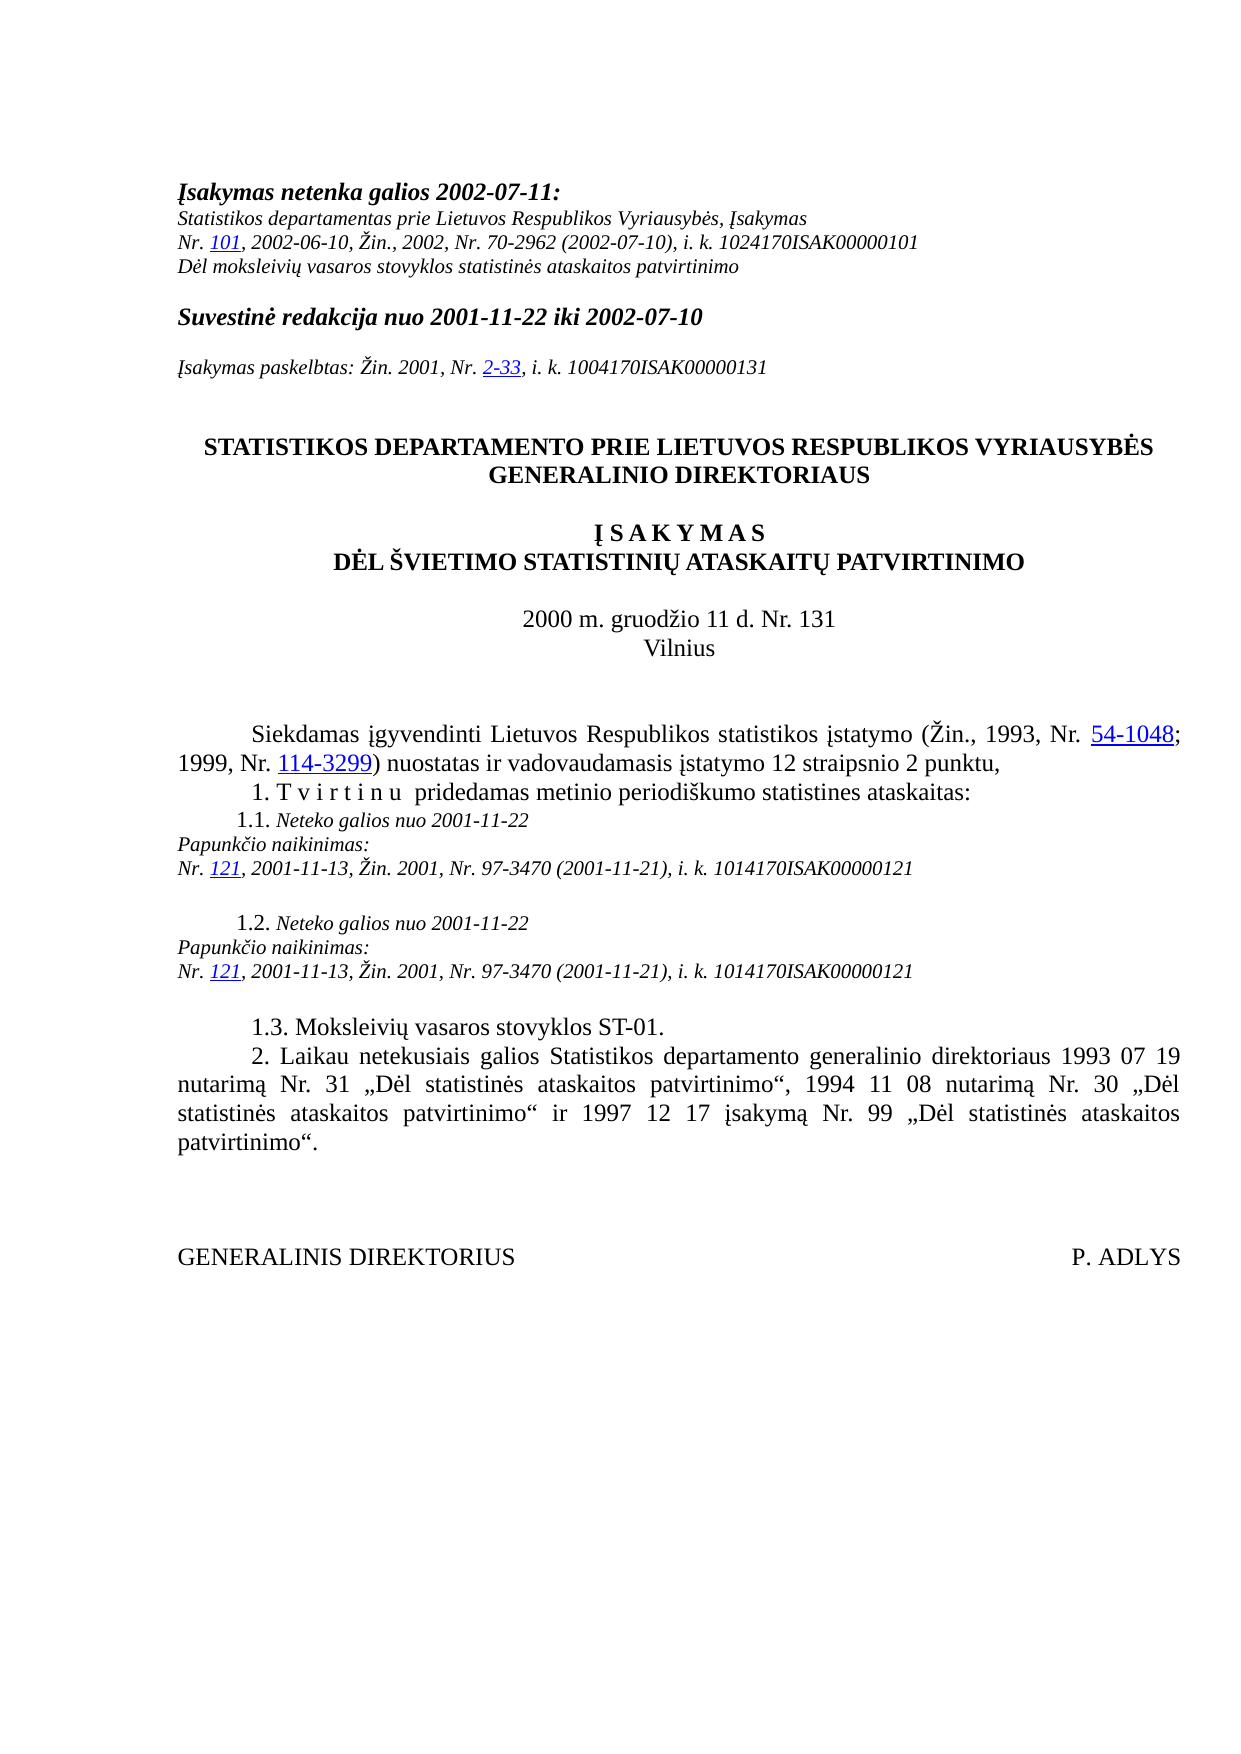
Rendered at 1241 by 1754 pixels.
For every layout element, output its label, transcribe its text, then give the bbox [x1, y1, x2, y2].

text 2000 m. gruodžio 11 d. Nr. 131 [177, 604, 1181, 633]
text STATISTIKOS DEPARTAMENTO PRIE LIETUVOS RESPUBLIKOS VYRIAUSYBĖS GENERALINIO DIREKTORIAUS [177, 432, 1181, 489]
text Nr. 121, 2001-11-13, Žin. 2001, Nr. 97-3470 (2001-11-21), i. k. 1014170ISAK00000121 [177, 856, 1181, 880]
text Papunkčio naikinimas: [177, 832, 1181, 856]
text DĖL ŠVIETIMO STATISTINIŲ ATASKAITŲ PATVIRTINIMO [177, 547, 1181, 576]
text Į S A K Y M A S [177, 518, 1181, 547]
text Siekdamas įgyvendinti Lietuvos Respublikos statistikos įstatymo (Žin., 1993, Nr. 54-1048; 1999, Nr. 114-3299) nuostatas ir vadovaudamasis įstatymo 12 straipsnio 2 punktu, [177, 719, 1181, 777]
text Papunkčio naikinimas: [177, 935, 1181, 959]
text Dėl moksleivių vasaros stovyklos statistinės ataskaitos patvirtinimo [177, 254, 1181, 278]
text Nr. 121, 2001-11-13, Žin. 2001, Nr. 97-3470 (2001-11-21), i. k. 1014170ISAK00000121 [177, 959, 1181, 983]
text Statistikos departamentas prie Lietuvos Respublikos Vyriausybės, Įsakymas [177, 206, 1181, 230]
text 1. Tvirtinu pridedamas metinio periodiškumo statistines ataskaitas: [177, 777, 1181, 806]
text 1.1. Neteko galios nuo 2001-11-22 [177, 806, 1181, 832]
text Vilnius [177, 633, 1181, 662]
text Įsakymas paskelbtas: Žin. 2001, Nr. 2-33, i. k. 1004170ISAK00000131 [177, 355, 1181, 379]
text Nr. 101, 2002-06-10, Žin., 2002, Nr. 70-2962 (2002-07-10), i. k. 1024170ISAK00000101 [177, 230, 1181, 254]
text 1.2. Neteko galios nuo 2001-11-22 [177, 909, 1181, 935]
text 2. Laikau netekusiais galios Statistikos departamento generalinio direktoriaus 1993 07 19 nutarimą Nr. 31 „Dėl statistinės ataskaitos patvirtinimo“, 1994 11 08 nutarimą Nr. 30 „Dėl statistinės ataskaitos patvirtinimo“ ir 1997 12 17 įsakymą Nr. 99 „Dėl statistinės ataskaitos patvirtinimo“. [177, 1041, 1181, 1156]
text 1.3. Moksleivių vasaros stovyklos ST-01. [177, 1012, 1181, 1041]
text Įsakymas netenka galios 2002-07-11: [177, 177, 1181, 206]
text GENERALINIS DIREKTORIUS P. ADLYS [177, 1242, 1181, 1271]
text Suvestinė redakcija nuo 2001-11-22 iki 2002-07-10 [177, 302, 1181, 331]
